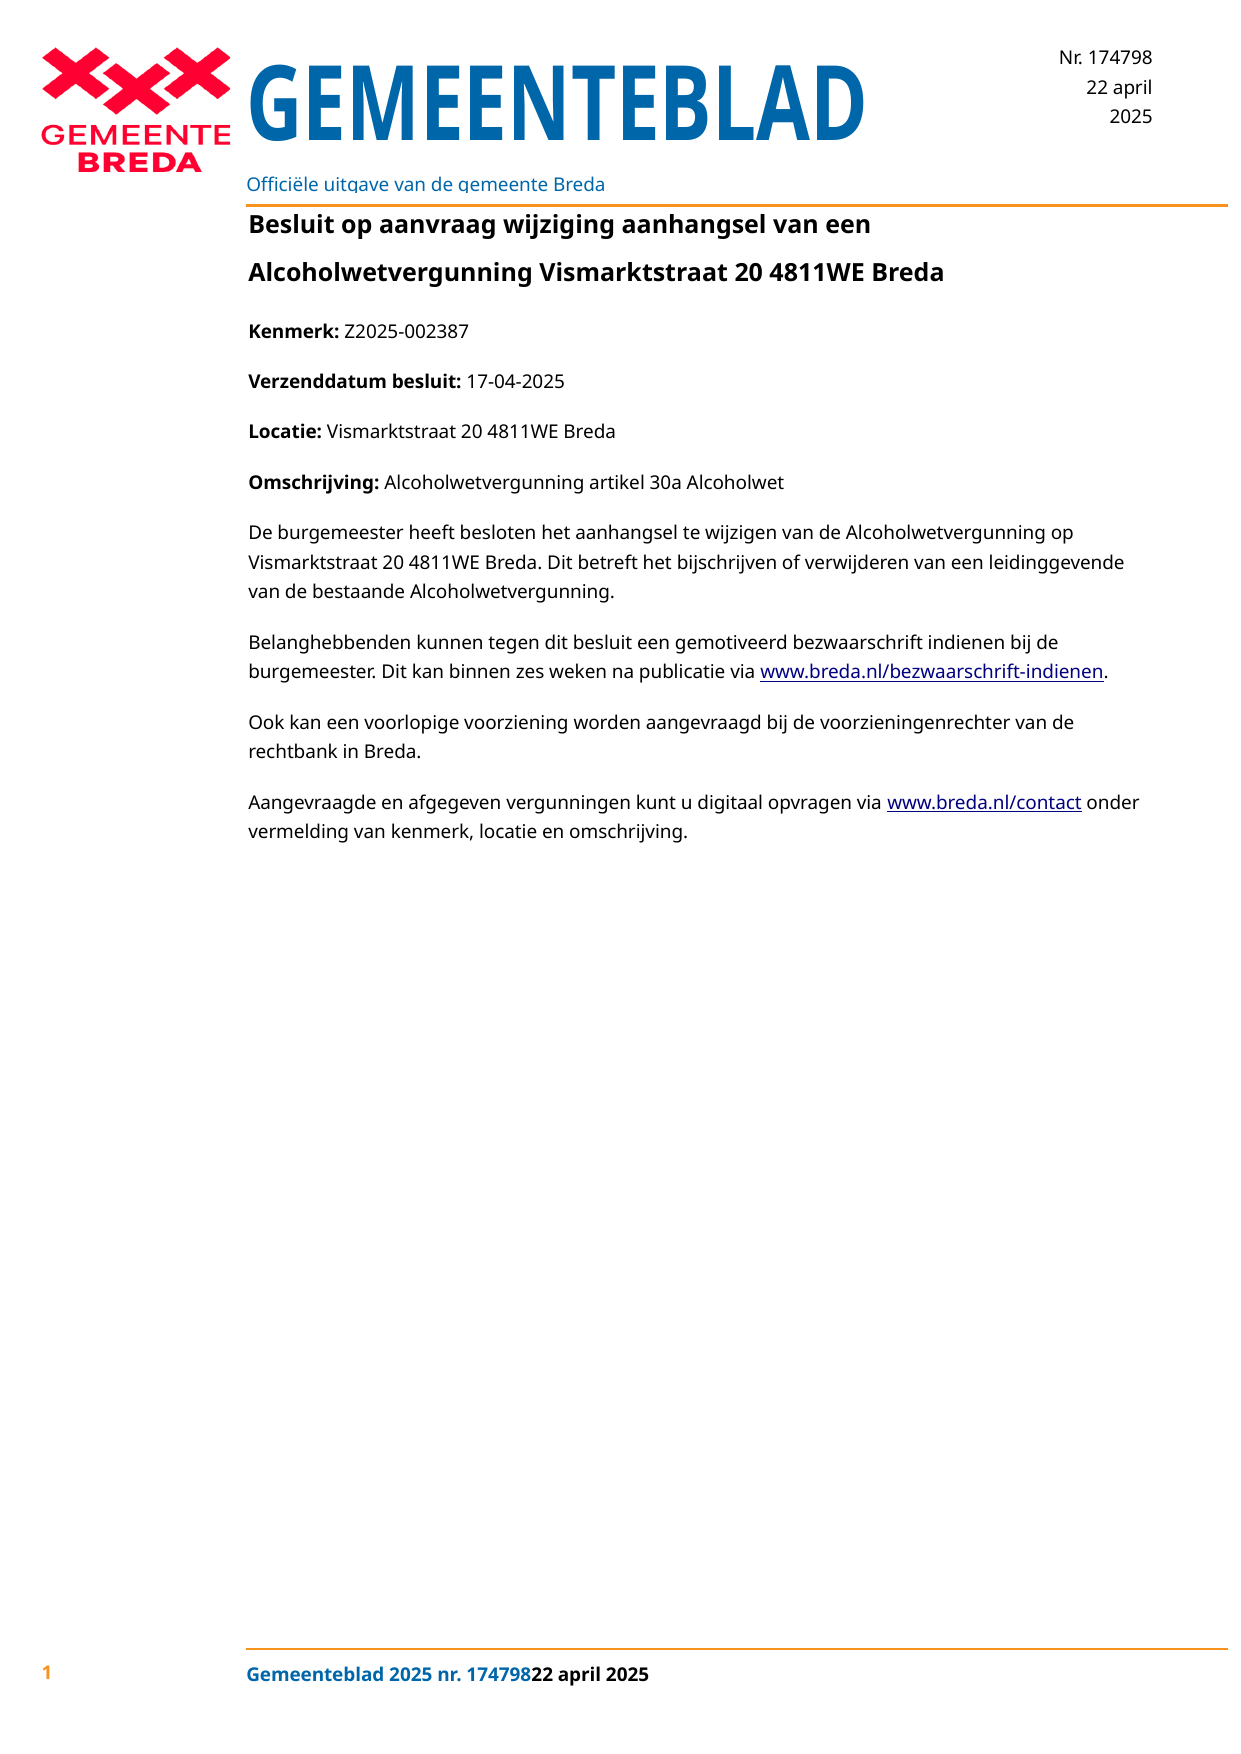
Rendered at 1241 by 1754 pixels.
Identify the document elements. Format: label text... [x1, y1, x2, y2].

text Omschrijving: Alcoholwetvergunning artikel 30a Alcoholwet [248, 469, 1152, 495]
picture [41, 47, 231, 172]
text Kenmerk: Z2025-002387 [248, 318, 1152, 344]
text Verzenddatum besluit: 17-04-2025 [248, 368, 1152, 394]
text De burgemeester heeft besloten het aanhangsel te wijzigen van de Alcoholwetvergunning op Vismarktstraat 20 4811WE Breda. Dit betreft het bijschrijven of verwijderen van een leidinggevende van de bestaande Alcoholwetvergunning. [248, 519, 1152, 604]
text Locatie: Vismarktstraat 20 4811WE Breda [248, 419, 1152, 444]
text Ook kan een voorlopige voorziening worden aangevraagd bij de voorzieningenrechter van de rechtbank in Breda. [248, 709, 1152, 764]
text Aangevraagde en afgegeven vergunningen kunt u digitaal opvragen via www.breda.nl/contact onder vermelding van kenmerk, locatie en omschrijving. [248, 789, 1152, 844]
text Belanghebbenden kunnen tegen dit besluit een gemotiveerd bezwaarschrift indienen bij de burgemeester. Dit kan binnen zes weken na publicatie via www.breda.nl/bezwaarschrift-indienen. [248, 629, 1152, 684]
text Besluit op aanvraag wijziging aanhangsel van een Alcoholwetvergunning Vismarktstraat 20 4811WE Breda [248, 207, 1152, 288]
